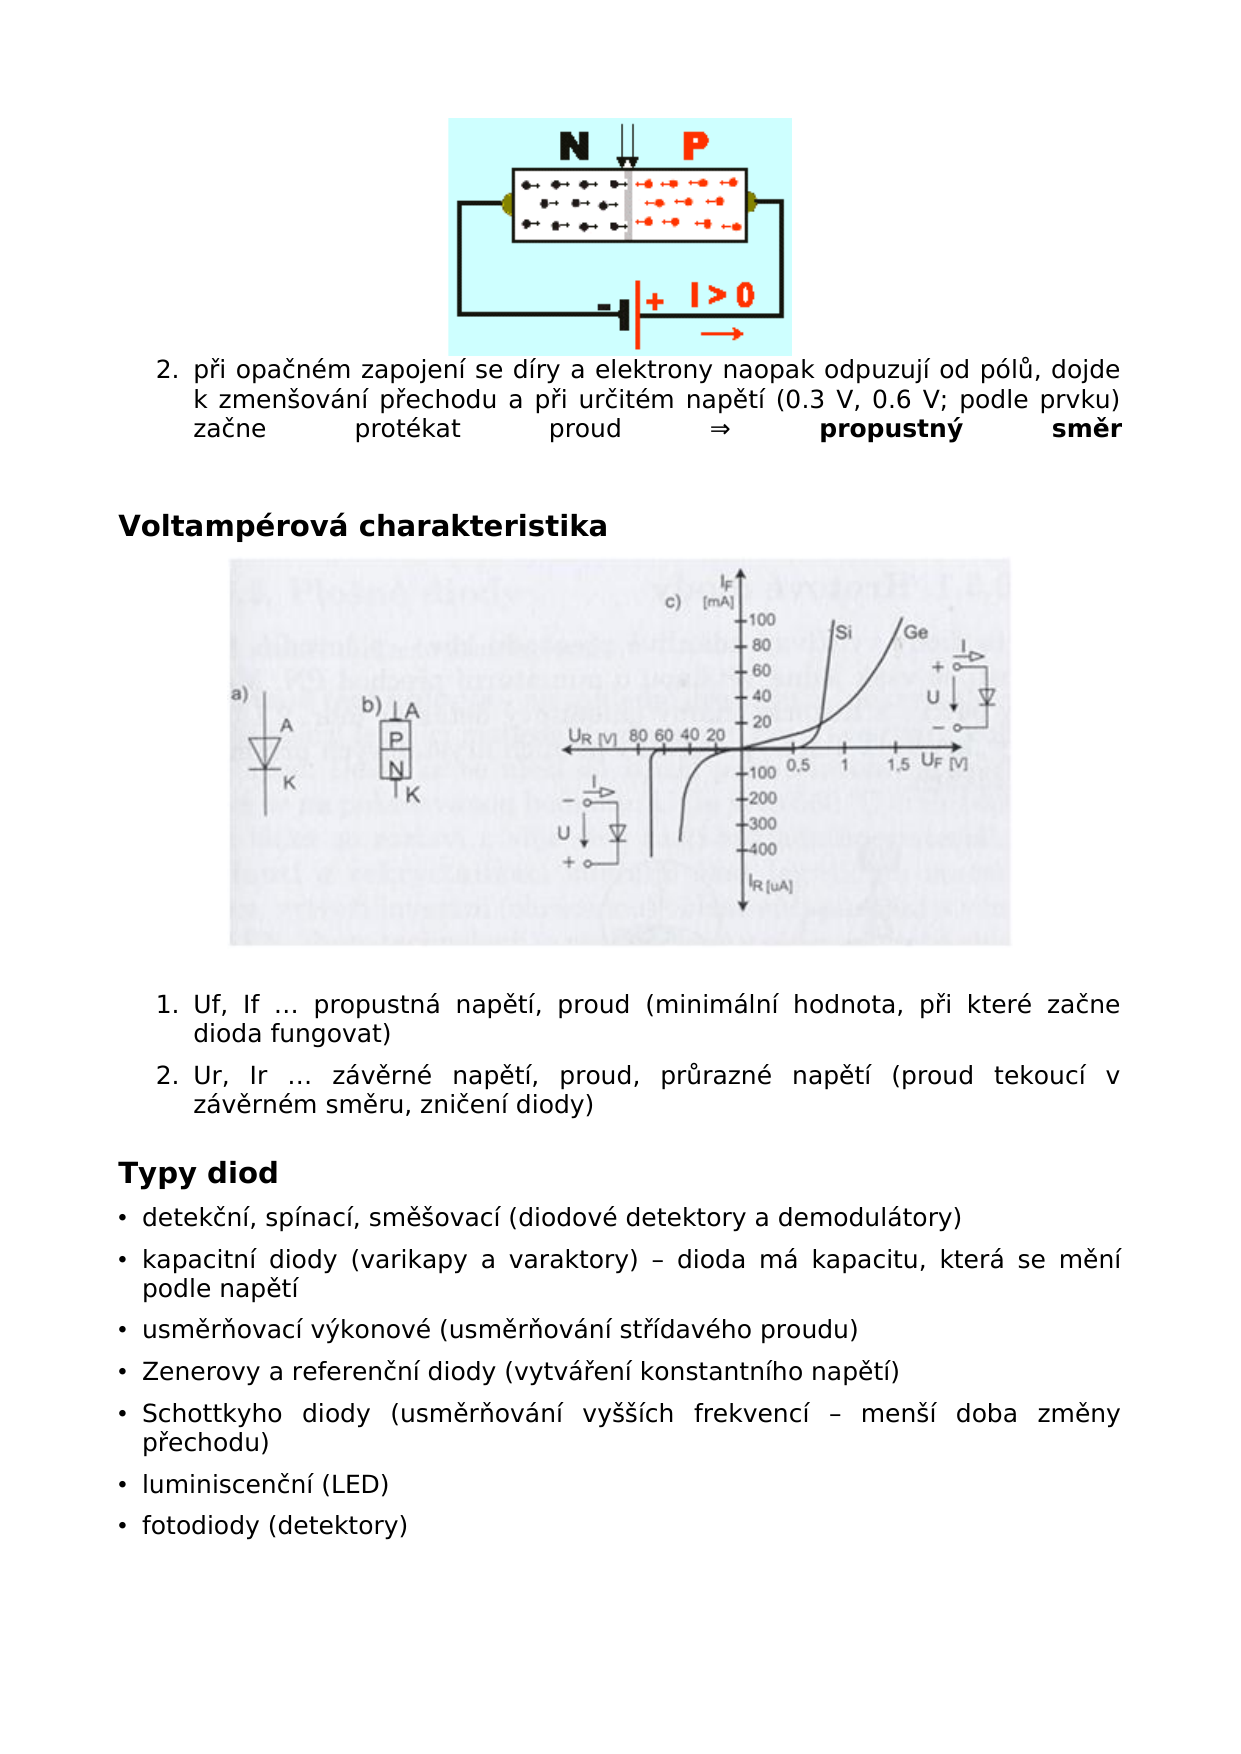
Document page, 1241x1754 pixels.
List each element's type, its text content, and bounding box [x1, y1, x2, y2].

subtitle Typy diod [118, 1157, 1122, 1191]
list luminiscenční (LED) [118, 1470, 1122, 1499]
list Uf, If … propustná napětí, proud (minimální hodnota, při které začne dioda fungovat) [156, 990, 1122, 1048]
list při opačném zapojení se díry a elektrony naopak odpuzují od pólů, dojde k zmenšování přechodu a při určitém napětí (0.3 V, 0.6 V; podle prvku) začne protékat proud ⇒ propustný směr [156, 118, 1122, 472]
list Schottkyho diody (usměrňování vyšších frekvencí – menší doba změny přechodu) [118, 1399, 1122, 1457]
list fotodiody (detektory) [118, 1512, 1122, 1541]
picture [448, 118, 792, 356]
list kapacitní diody (varikapy a varaktory) – dioda má kapacitu, která se mění podle napětí [118, 1245, 1122, 1303]
picture [227, 556, 1014, 949]
list Zenerovy a referenční diody (vytváření konstantního napětí) [118, 1357, 1122, 1387]
list usměrňovací výkonové (usměrňování střídavého proudu) [118, 1316, 1122, 1345]
subtitle Voltampérová charakteristika [118, 510, 1122, 544]
list detekční, spínací, směšovací (diodové detektory a demodulátory) [118, 1203, 1122, 1232]
list Ur, Ir … závěrné napětí, proud, průrazné napětí (proud tekoucí v závěrném směru, zničení diody) [156, 1061, 1122, 1119]
